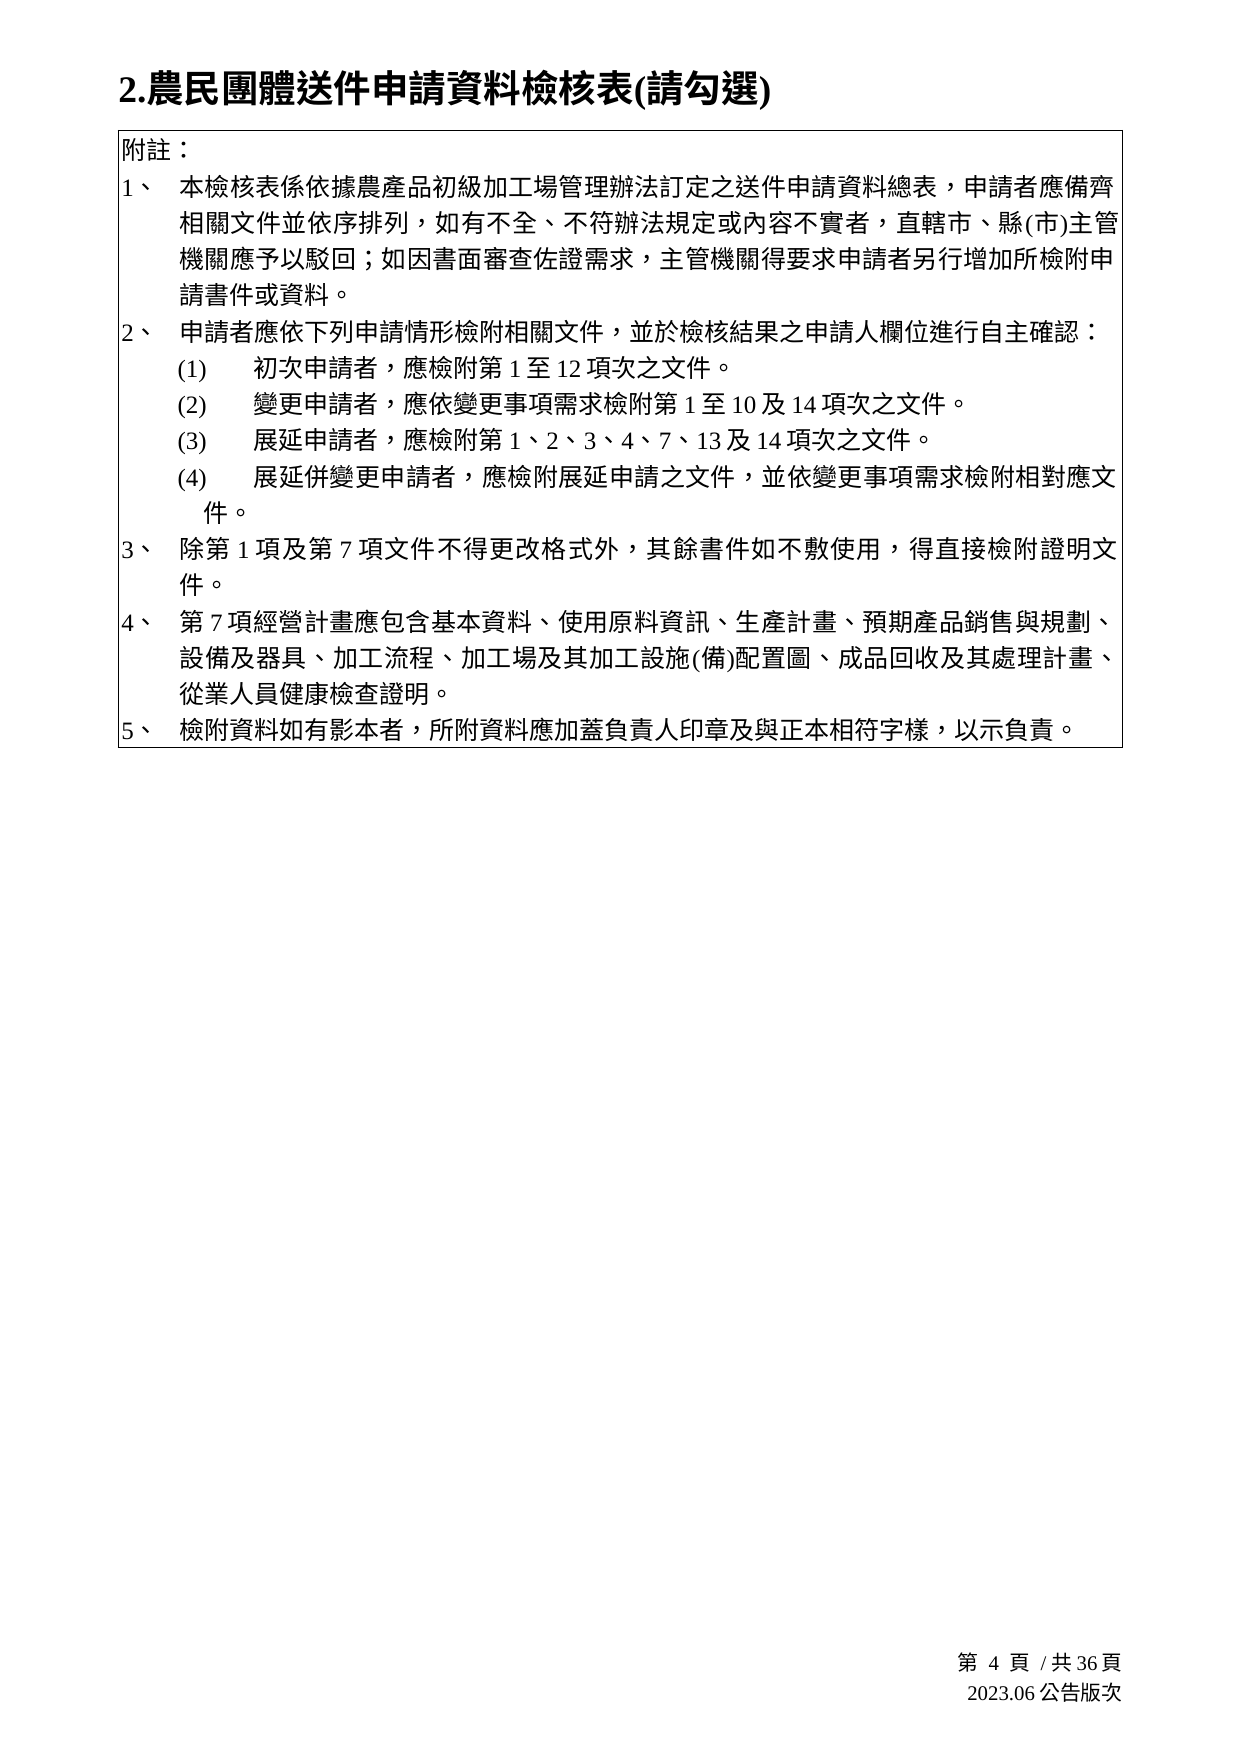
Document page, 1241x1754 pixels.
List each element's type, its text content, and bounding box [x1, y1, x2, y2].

table_cell 附註： 本檢核表係依據農產品初級加工場管理辦法訂定之送件申請資料總表，申請者應備齊相關文件並依序排列，如有不全、不符辦法規定或內容不實者，直轄市、縣(市)主管機關應予以駁回；如因書面審查佐證需求，主管機關得要求申請者另行增加所檢附申請書件或資料。 申請者應依下列申請情形檢附相關文件，並於檢核結果之申請人欄位進行自主確認： 初次申請者，應檢附第1至12項次之文件。 變更申請者，應依變更事項需求檢附第1至10及14項次之文件。 展延申請者，應檢附第1、2、3、4、7、13及14項次之文件。 展延併變更申請者，應檢附展延申請之文件，並依變更事項需求檢附相對應文件。 除第1項及第7項文件不得更改格式外，其餘書件如不敷使用，得直接檢附證明文件。 第7項經營計畫應包含基本資料、使用原料資訊、生產計畫、預期產品銷售與規劃、設備及器具、加工流程、加工場及其加工設施(備)配置圖、成品回收及其處理計畫、從業人員健康檢查證明。 檢附資料如有影本者，所附資料應加蓋負責人印章及與正本相符字樣，以示負責。 [119, 131, 1122, 747]
